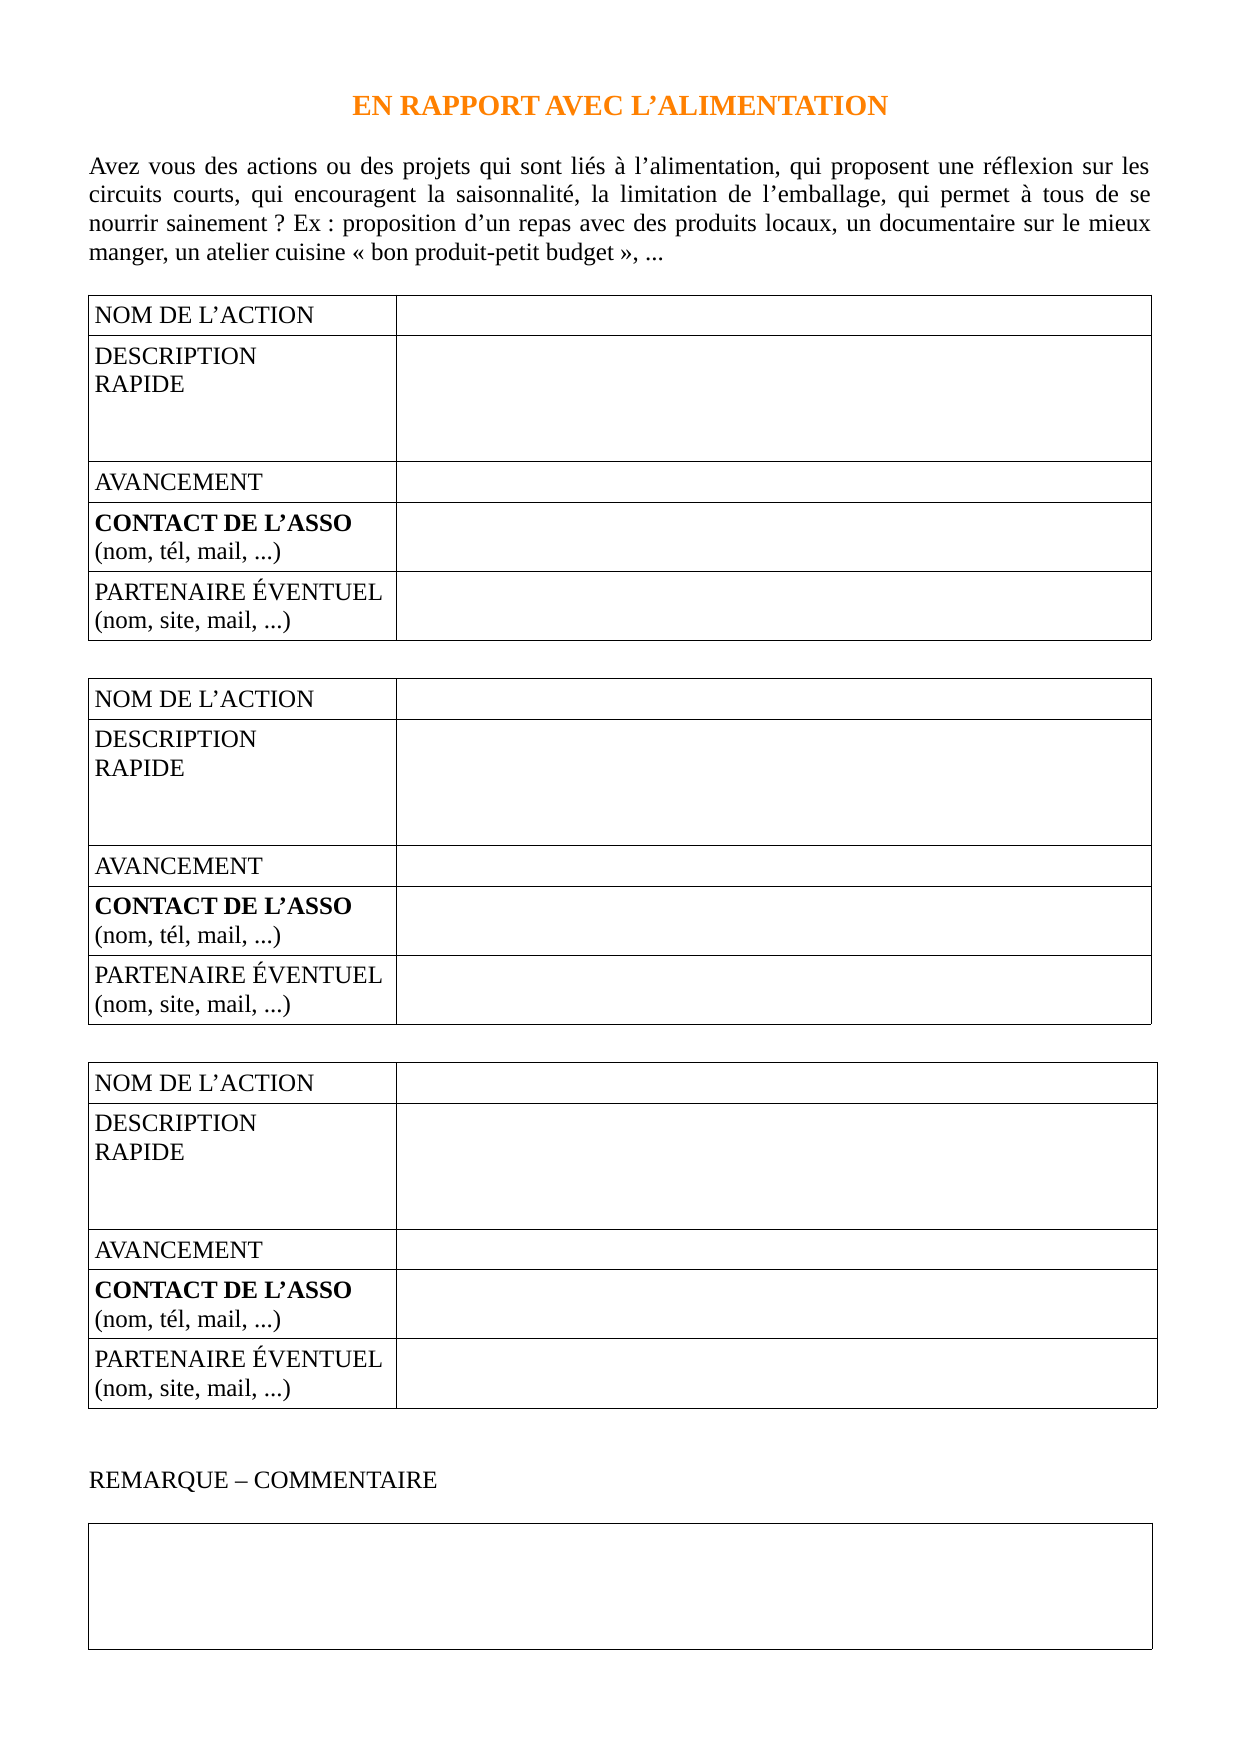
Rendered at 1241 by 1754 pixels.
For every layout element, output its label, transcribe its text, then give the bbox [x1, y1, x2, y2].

table_header [397, 1063, 1157, 1102]
table_cell [397, 1339, 1157, 1407]
table_cell [397, 336, 1151, 461]
table_cell CONTACT DE L’ASSO (nom, tél, mail, ...) [89, 503, 396, 571]
table_cell AVANCEMENT [89, 846, 396, 886]
text Avez vous des actions ou des projets qui sont liés à l’alimentation, qui proposent une réflexion sur les circuits courts, qui encouragent la saisonnalité, la limitation de l’emballage, qui permet à tous de se nourrir sainement ? Ex : proposition d’un repas avec des produits locaux, un documentaire sur le mieux manger, un atelier cuisine « bon produit-petit budget », ... [88, 151, 1152, 266]
table_cell DESCRIPTION RAPIDE [89, 336, 396, 461]
table_cell [397, 503, 1151, 571]
table_cell [397, 1104, 1157, 1229]
table_cell [397, 720, 1151, 845]
table_header NOM DE L’ACTION [89, 679, 396, 719]
table_cell CONTACT DE L’ASSO (nom, tél, mail, ...) [89, 887, 396, 954]
table_cell [397, 956, 1151, 1024]
table_cell AVANCEMENT [89, 462, 396, 502]
table_cell PARTENAIRE ÉVENTUEL (nom, site, mail, ...) [89, 572, 396, 640]
table_header NOM DE L’ACTION [89, 1063, 396, 1102]
table_cell [397, 572, 1151, 640]
table_cell [397, 462, 1151, 502]
table_cell [397, 1230, 1157, 1269]
table_cell PARTENAIRE ÉVENTUEL (nom, site, mail, ...) [89, 1339, 396, 1407]
text EN RAPPORT AVEC L’ALIMENTATION [88, 88, 1152, 122]
table_cell DESCRIPTION RAPIDE [89, 720, 396, 845]
text REMARQUE – COMMENTAIRE [88, 1465, 1152, 1494]
table_cell AVANCEMENT [89, 1230, 396, 1269]
table_cell [397, 846, 1151, 886]
table_cell CONTACT DE L’ASSO (nom, tél, mail, ...) [89, 1270, 396, 1338]
table_header [397, 296, 1151, 335]
table_header NOM DE L’ACTION [89, 296, 396, 335]
table_header [397, 679, 1151, 719]
table_cell DESCRIPTION RAPIDE [89, 1104, 396, 1229]
table_cell [397, 1270, 1157, 1338]
table_header [89, 1524, 1152, 1649]
table_cell [397, 887, 1151, 954]
table_cell PARTENAIRE ÉVENTUEL (nom, site, mail, ...) [89, 956, 396, 1024]
